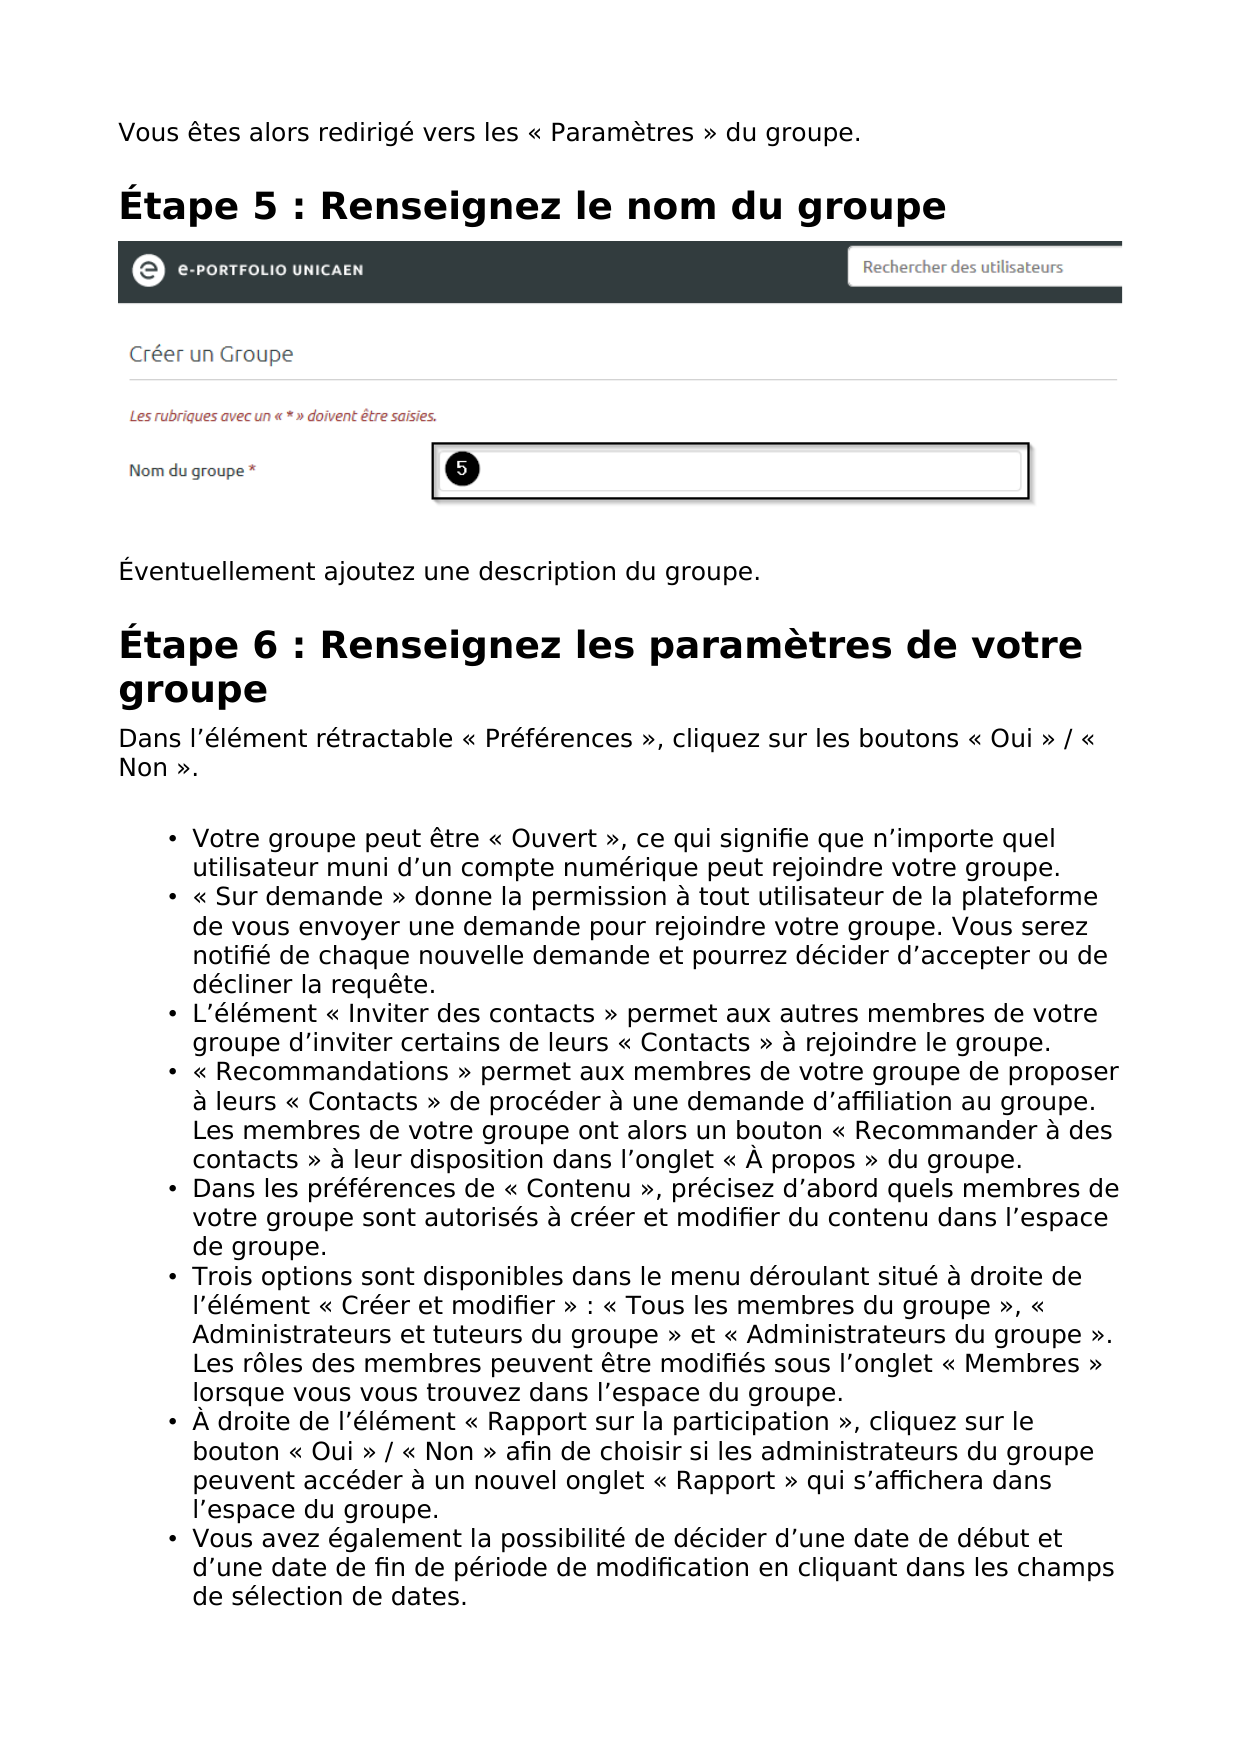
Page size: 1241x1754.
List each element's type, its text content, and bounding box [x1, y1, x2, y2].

list À droite de l’élément « Rapport sur la participation », cliquez sur le bouton « Oui » / « Non » afin de choisir si les administrateurs du groupe peuvent accéder à un nouvel onglet « Rapport » qui s’affichera dans l’espace du groupe. [177, 1407, 1122, 1524]
text Dans l’élément rétractable « Préférences », cliquez sur les boutons « Oui » / « Non ». [118, 724, 1122, 782]
list Trois options sont disponibles dans le menu déroulant situé à droite de l’élément « Créer et modifier » : « Tous les membres du groupe », « Administrateurs et tuteurs du groupe » et « Administrateurs du groupe ». Les rôles des membres peuvent être modifiés sous l’onglet « Membres » lorsque vous vous trouvez dans l’espace du groupe. [177, 1262, 1122, 1407]
list « Sur demande » donne la permission à tout utilisateur de la plateforme de vous envoyer une demande pour rejoindre votre groupe. Vous serez notifié de chaque nouvelle demande et pourrez décider d’accepter ou de décliner la requête. [177, 882, 1122, 999]
picture [118, 241, 1123, 516]
subtitle Étape 5 : Renseignez le nom du groupe [118, 185, 1122, 228]
text Éventuellement ajoutez une description du groupe. [118, 557, 1122, 587]
list Vous avez également la possibilité de décider d’une date de début et d’une date de fin de période de modification en cliquant dans les champs de sélection de dates. [177, 1524, 1122, 1612]
list Dans les préférences de « Contenu », précisez d’abord quels membres de votre groupe sont autorisés à créer et modifier du contenu dans l’espace de groupe. [177, 1174, 1122, 1262]
list L’élément « Inviter des contacts » permet aux autres membres de votre groupe d’inviter certains de leurs « Contacts » à rejoindre le groupe. [177, 999, 1122, 1057]
text Vous êtes alors redirigé vers les « Paramètres » du groupe. [118, 118, 1122, 147]
list « Recommandations » permet aux membres de votre groupe de proposer à leurs « Contacts » de procéder à une demande d’affiliation au groupe. Les membres de votre groupe ont alors un bouton « Recommander à des contacts » à leur disposition dans l’onglet « À propos » du groupe. [177, 1057, 1122, 1174]
subtitle Étape 6 : Renseignez les paramètres de votre groupe [118, 624, 1122, 711]
list Votre groupe peut être « Ouvert », ce qui signifie que n’importe quel utilisateur muni d’un compte numérique peut rejoindre votre groupe. [177, 824, 1122, 882]
